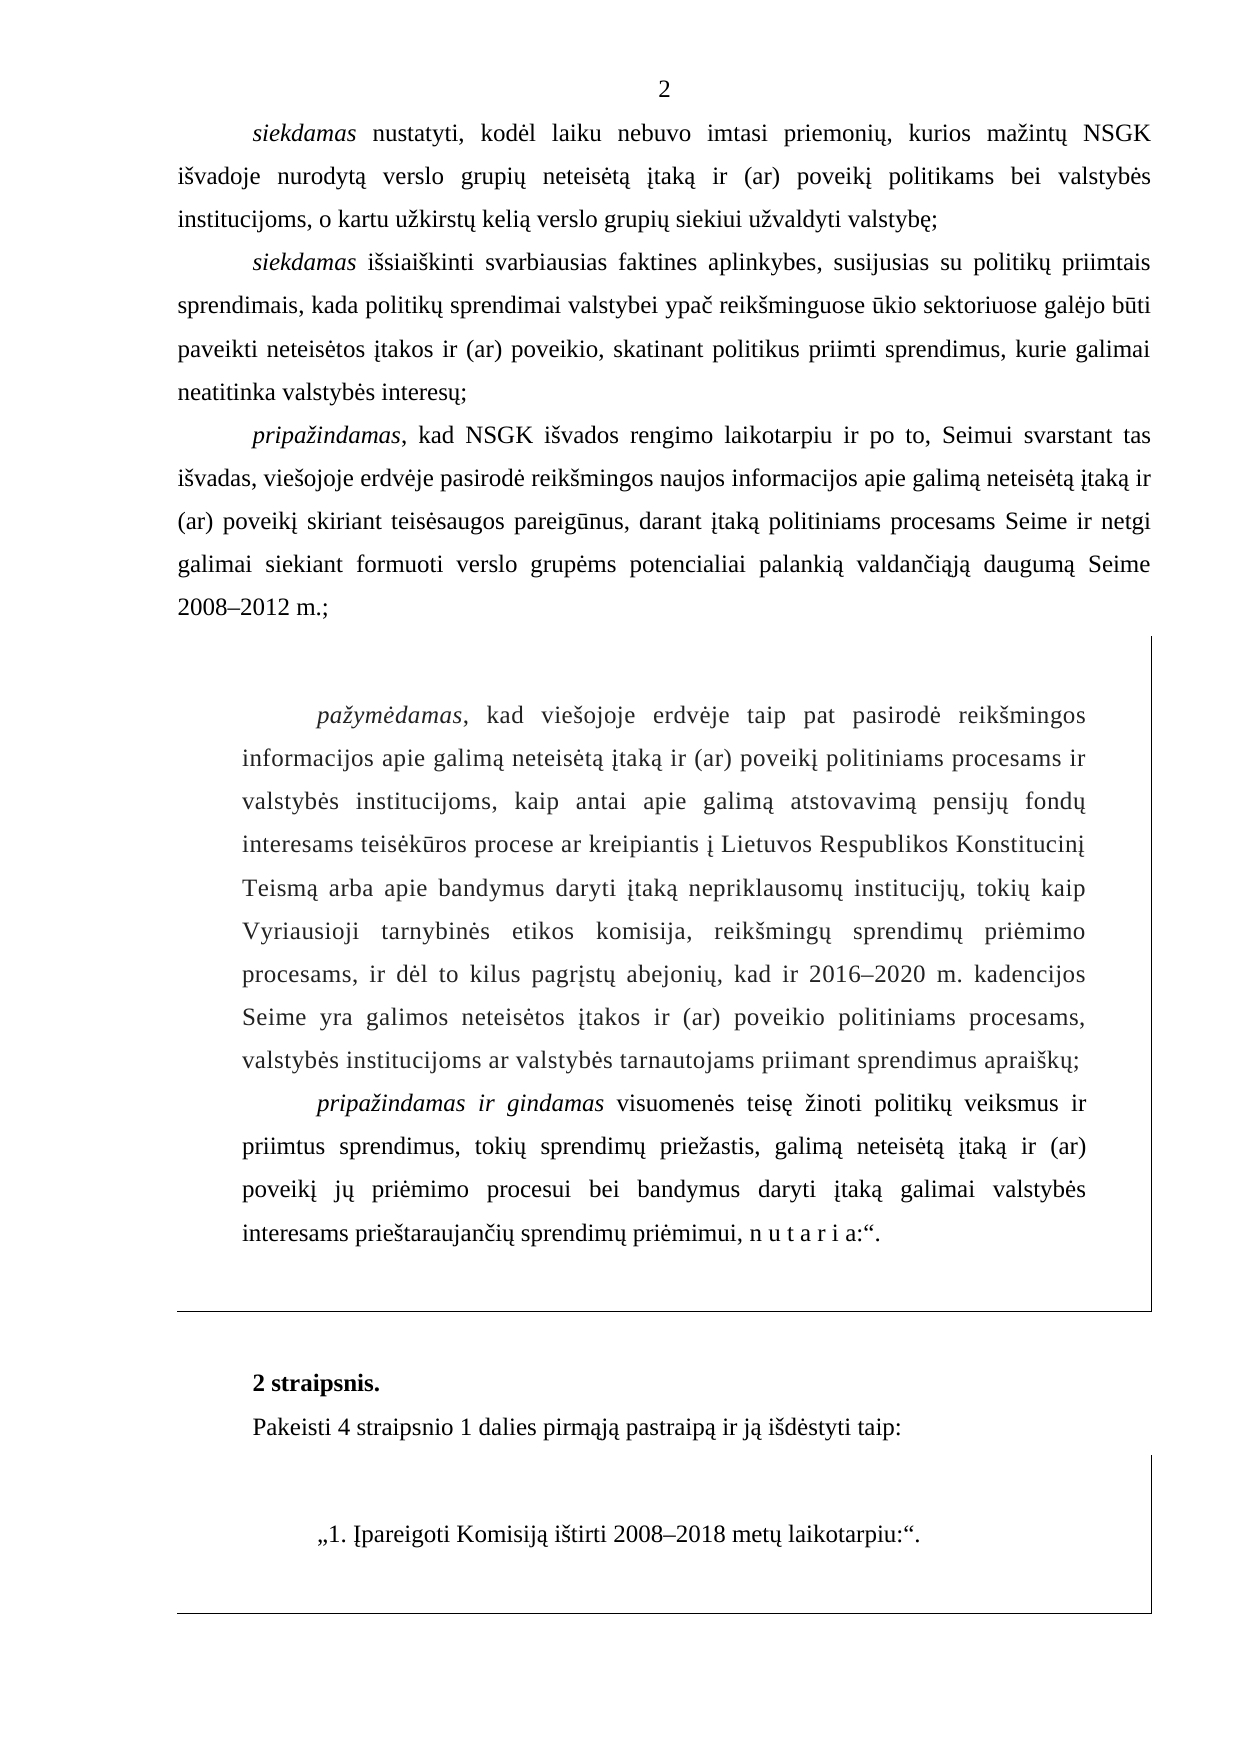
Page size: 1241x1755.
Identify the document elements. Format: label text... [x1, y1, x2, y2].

text 2 straipsnis. [177, 1368, 1152, 1397]
text Pakeisti 4 straipsnio 1 dalies pirmąją pastraipą ir ją išdėstyti taip: [177, 1412, 1152, 1440]
text pažymėdamas, kad viešojoje erdvėje taip pat pasirodė reikšmingos informacijos apie galimą neteisėtą įtaką ir (ar) poveikį politiniams procesams ir valstybės institucijoms, kaip antai apie galimą atstovavimą pensijų fondų interesams teisėkūros procese ar kreipiantis į Lietuvos Respublikos Konstitucinį Teismą arba apie bandymus daryti įtaką nepriklausomų institucijų, tokių kaip Vyriausioji tarnybinės etikos komisija, reikšmingų sprendimų priėmimo procesams, ir dėl to kilus pagrįstų abejonių, kad ir 2016–2020 m. kadencijos Seime yra galimos neteisėtos įtakos ir (ar) poveikio politiniams procesams, valstybės institucijoms ar valstybės tarnautojams priimant sprendimus apraiškų; [177, 636, 1151, 1024]
text pripažindamas ir gindamas visuomenės teisę žinoti politikų veiksmus ir priimtus sprendimus, tokių sprendimų priežastis, galimą neteisėtą įtaką ir (ar) poveikį jų priėmimo procesui bei bandymus daryti įtaką galimai valstybės interesams prieštaraujančių sprendimų priėmimui, nutaria:“. [177, 1024, 1152, 1311]
text siekdamas nustatyti, kodėl laiku nebuvo imtasi priemonių, kurios mažintų NSGK išvadoje nurodytą verslo grupių neteisėtą įtaką ir (ar) poveikį politikams bei valstybės institucijoms, o kartu užkirstų kelią verslo grupių siekiui užvaldyti valstybę; [177, 118, 1152, 233]
text siekdamas išsiaiškinti svarbiausias faktines aplinkybes, susijusias su politikų priimtais sprendimais, kada politikų sprendimai valstybei ypač reikšminguose ūkio sektoriuose galėjo būti paveikti neteisėtos įtakos ir (ar) poveikio, skatinant politikus priimti sprendimus, kurie galimai neatitinka valstybės interesų; [177, 247, 1152, 406]
text pripažindamas, kad NSGK išvados rengimo laikotarpiu ir po to, Seimui svarstant tas išvadas, viešojoje erdvėje pasirodė reikšmingos naujos informacijos apie galimą neteisėtą įtaką ir (ar) poveikį skiriant teisėsaugos pareigūnus, darant įtaką politiniams procesams Seime ir netgi galimai siekiant formuoti verslo grupėms potencialiai palankią valdančiąją daugumą Seime 2008–2012 m.; [177, 420, 1152, 621]
text „1. Įpareigoti Komisiją ištirti 2008–2018 metų laikotarpiu:“. [177, 1455, 1151, 1613]
